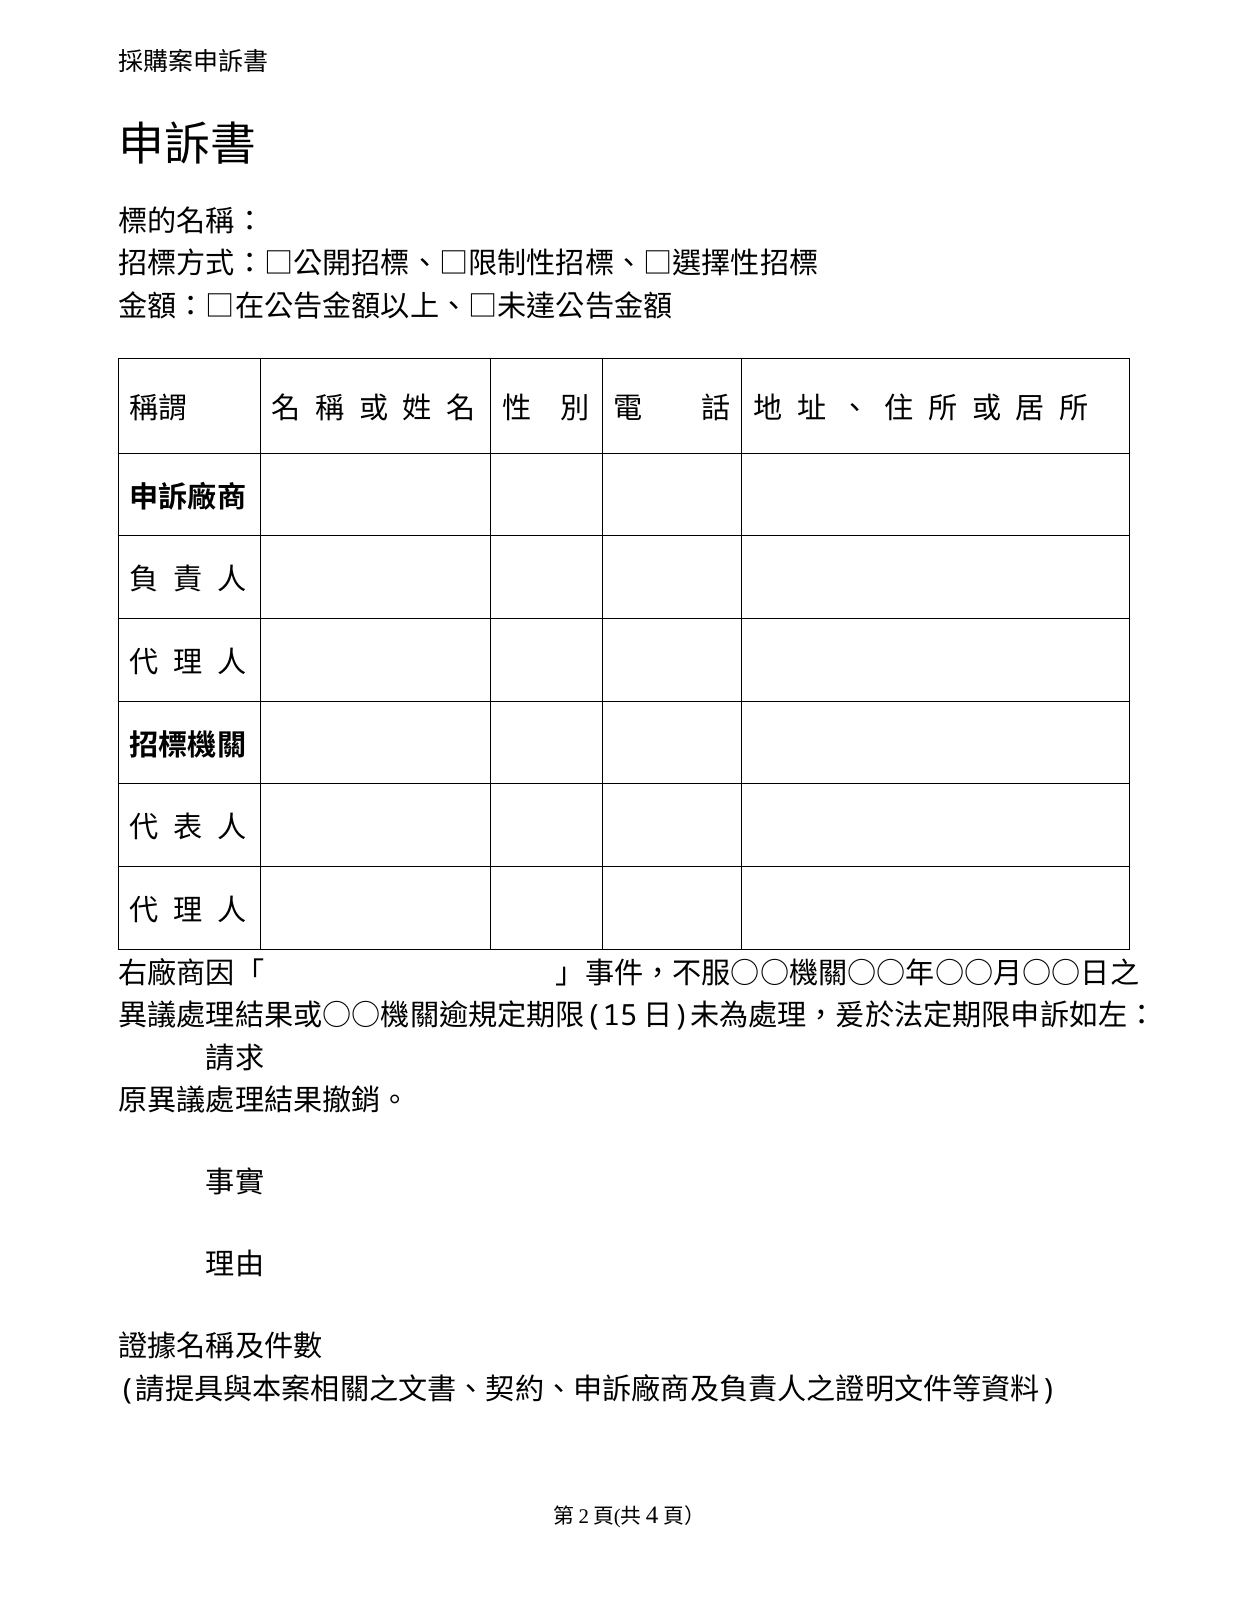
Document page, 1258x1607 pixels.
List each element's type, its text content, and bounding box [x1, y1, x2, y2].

table_cell [261, 784, 490, 866]
table_cell [742, 536, 1129, 618]
table_cell [261, 454, 490, 535]
text 招標方式：□公開招標、□限制性招標、□選擇性招標 [118, 240, 1140, 282]
table_cell 代 表 人 [119, 784, 260, 866]
table_cell [261, 536, 490, 618]
table_cell [261, 702, 490, 783]
table_cell [742, 784, 1129, 866]
table_cell [742, 702, 1129, 783]
table_cell [261, 867, 490, 949]
table_cell 負 責 人 [119, 536, 260, 618]
text 申訴書 [118, 107, 1140, 173]
text 證據名稱及件數 [118, 1323, 1140, 1365]
table_cell [491, 619, 602, 701]
table_header 名 稱 或 姓 名 [261, 359, 490, 452]
table_header 地 址 、 住 所 或 居 所 [742, 359, 1129, 452]
table_cell 代 理 人 [119, 619, 260, 701]
text 金額：□在公告金額以上、□未達公告金額 [118, 282, 1140, 324]
table_cell [491, 454, 602, 535]
text (請提具與本案相關之文書、契約、申訴廠商及負責人之證明文件等資料) [118, 1365, 1140, 1408]
table_cell [742, 619, 1129, 701]
text 請求 [118, 1034, 1140, 1077]
table_header 性 別 [491, 359, 602, 452]
table_cell [603, 619, 741, 701]
table_header 電 話 [603, 359, 741, 452]
table_cell [603, 867, 741, 949]
table_cell [491, 784, 602, 866]
table_cell [491, 702, 602, 783]
text 原異議處理結果撤銷。 [118, 1077, 1140, 1119]
table_header 稱謂 [119, 359, 260, 452]
table_cell [603, 784, 741, 866]
table_cell 代 理 人 [119, 867, 260, 949]
table_cell [491, 867, 602, 949]
table_cell 招標機關 [119, 702, 260, 783]
table_cell [261, 619, 490, 701]
table_cell [603, 702, 741, 783]
text 理由 [118, 1241, 1140, 1283]
text 事實 [118, 1159, 1140, 1201]
table_cell [603, 536, 741, 618]
table_cell [603, 454, 741, 535]
table_cell [742, 867, 1129, 949]
text 右廠商因「 」事件，不服○○機關○○年○○月○○日之異議處理結果或○○機關逾規定期限(15日)未為處理，爰於法定期限申訴如左： [118, 950, 1140, 1034]
table_cell [491, 536, 602, 618]
table_cell 申訴廠商 [119, 454, 260, 535]
text 標的名稱： [118, 197, 1140, 240]
table_cell [742, 454, 1129, 535]
